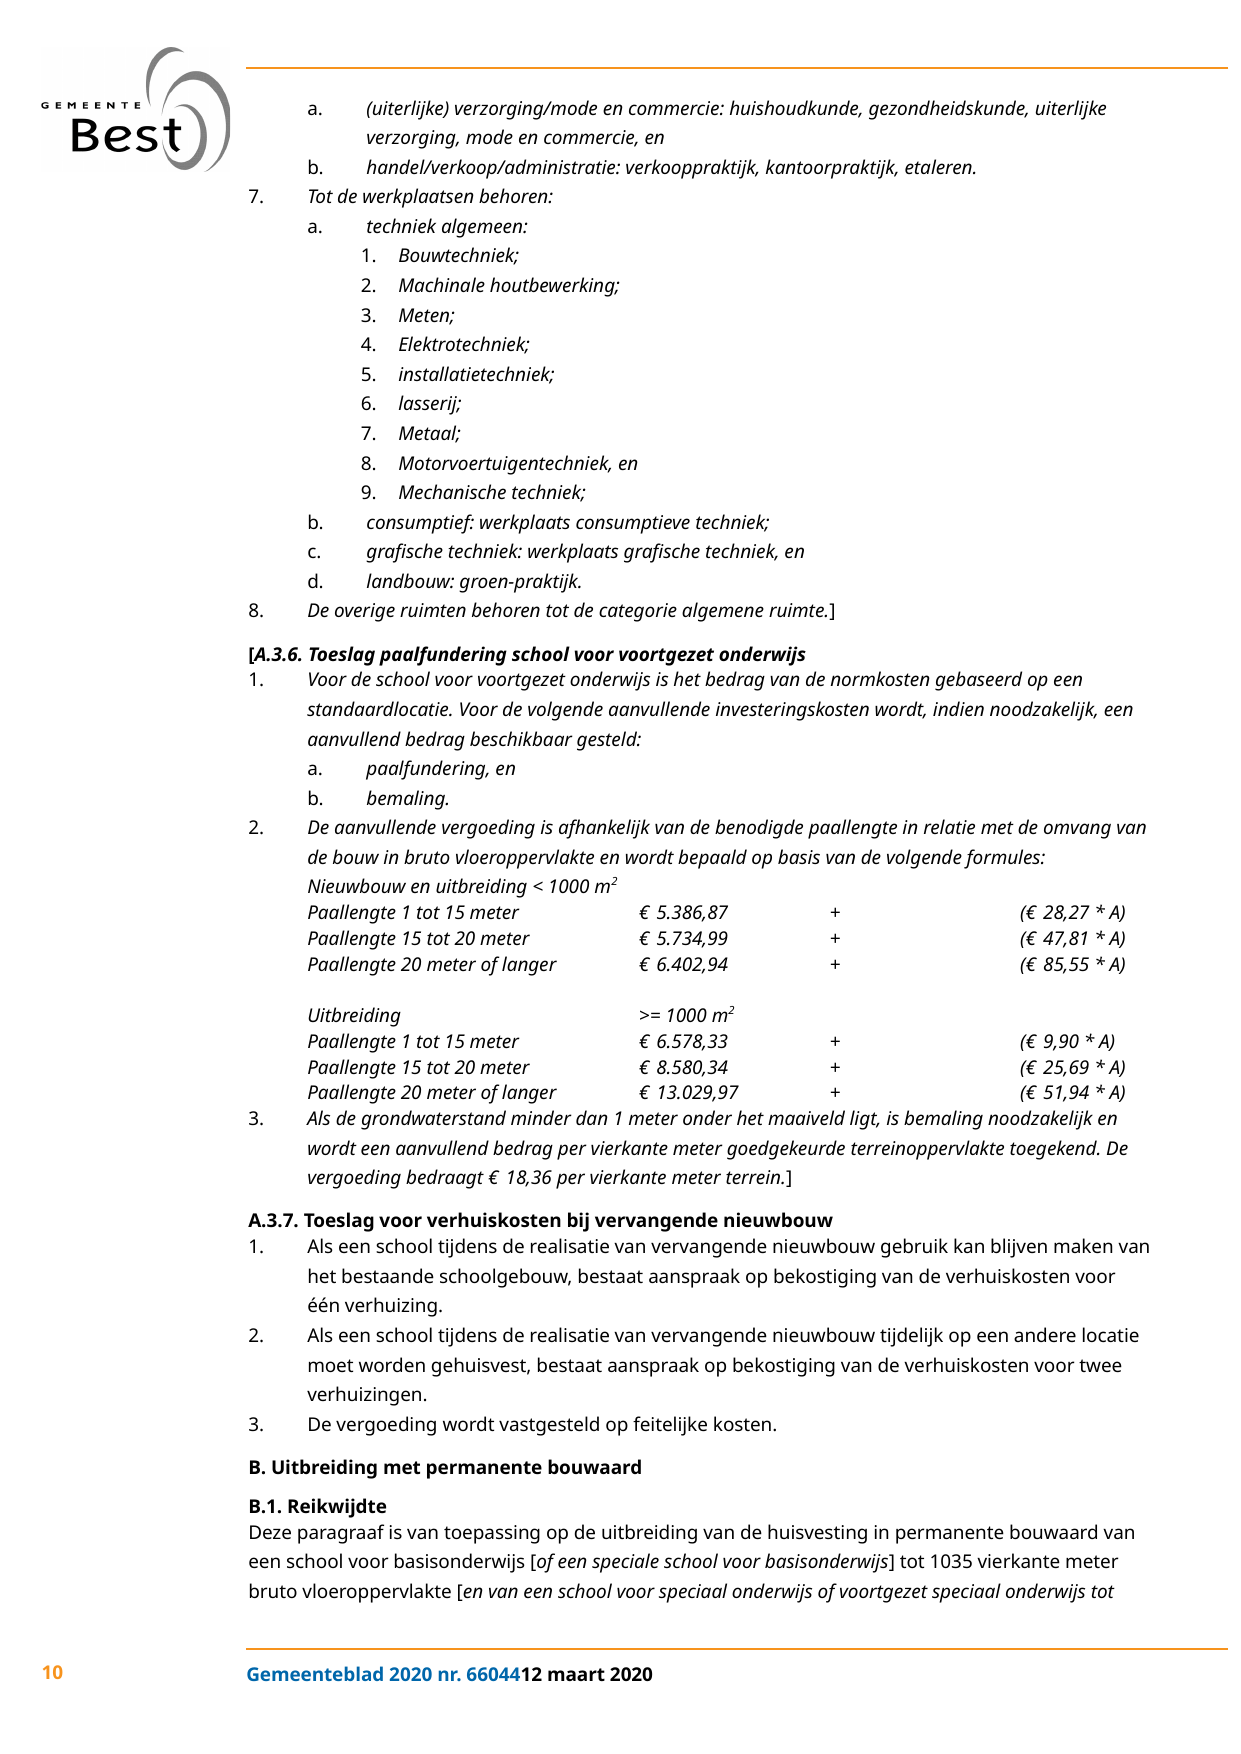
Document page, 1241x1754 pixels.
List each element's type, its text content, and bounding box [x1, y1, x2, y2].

table_cell >= 1000 m2 [639, 1003, 829, 1028]
table_cell Paallengte 1 tot 15 meter [307, 900, 639, 925]
list grafische techniek: werkplaats grafische techniek, en [307, 538, 1152, 564]
table_cell Uitbreiding [307, 1003, 639, 1028]
table_cell + [829, 1028, 1020, 1054]
table_cell (€ 51,94 * A) [1020, 1080, 1211, 1105]
list Als een school tijdens de realisatie van vervangende nieuwbouw gebruik kan blijven maken van het bestaande schoolgebouw, bestaat aanspraak op bekostiging van de verhuiskosten voor één verhuizing. [248, 1233, 1152, 1318]
table_cell [1020, 1003, 1211, 1028]
text Deze paragraaf is van toepassing op de uitbreiding van de huisvesting in permanente bouwaard van een school voor basisonderwijs [of een speciale school voor basisonderwijs] tot 1035 vierkante meter bruto vloeroppervlakte [en van een school voor speciaal onderwijs of voortgezet speciaal onderwijs tot [248, 1519, 1152, 1604]
table_cell € 13.029,97 [639, 1080, 829, 1105]
text A.3.7. Toeslag voor verhuiskosten bij vervangende nieuwbouw [248, 1208, 1152, 1233]
table_header [829, 874, 1020, 899]
table_cell (€ 85,55 * A) [1020, 951, 1211, 977]
list Tot de werkplaatsen behoren: [248, 183, 1152, 209]
table_cell + [829, 1080, 1020, 1105]
list Als de grondwaterstand minder dan 1 meter onder het maaiveld ligt, is bemaling noodzakelijk en wordt een aanvullend bedrag per vierkante meter goedgekeurde terreinoppervlakte toegekend. De vergoeding bedraagt € 18,36 per vierkante meter terrein.] [248, 1105, 1152, 1190]
table_cell [1020, 977, 1211, 1002]
table_cell Paallengte 20 meter of langer [307, 951, 639, 977]
table_cell + [829, 1054, 1020, 1079]
list Mechanische techniek; [361, 479, 1152, 505]
list consumptief: werkplaats consumptieve techniek; [307, 509, 1152, 535]
list Voor de school voor voortgezet onderwijs is het bedrag van de normkosten gebaseerd op een standaardlocatie. Voor de volgende aanvullende investeringskosten wordt, indien noodzakelijk, een aanvullend bedrag beschikbaar gesteld: [248, 667, 1152, 751]
table_cell [307, 977, 639, 1002]
table_cell [829, 1003, 1020, 1028]
list Meten; [361, 302, 1152, 328]
list paalfundering, en [307, 755, 1152, 781]
table_cell + [829, 951, 1020, 977]
text [A.3.6. Toeslag paalfundering school voor voortgezet onderwijs [248, 641, 1152, 667]
table_cell (€ 47,81 * A) [1020, 925, 1211, 951]
list bemaling. [307, 785, 1152, 811]
list (uiterlijke) verzorging/mode en commercie: huishoudkunde, gezondheidskunde, uiterlijke verzorging, mode en commercie, en [307, 95, 1152, 150]
table_cell Paallengte 1 tot 15 meter [307, 1028, 639, 1054]
list Bouwtechniek; [361, 243, 1152, 268]
list Motorvoertuigentechniek, en [361, 450, 1152, 476]
list De overige ruimten behoren tot de categorie algemene ruimte.] [248, 598, 1152, 623]
list Metaal; [361, 420, 1152, 446]
table_cell (€ 9,90 * A) [1020, 1028, 1211, 1054]
table_cell € 5.734,99 [639, 925, 829, 951]
text B.1. Reikwijdte [248, 1493, 1152, 1519]
table_cell + [829, 900, 1020, 925]
text B. Uitbreiding met permanente bouwaard [248, 1454, 1152, 1480]
table_cell (€ 28,27 * A) [1020, 900, 1211, 925]
list Als een school tijdens de realisatie van vervangende nieuwbouw tijdelijk op een andere locatie moet worden gehuisvest, bestaat aanspraak op bekostiging van de verhuiskosten voor twee verhuizingen. [248, 1322, 1152, 1407]
table_cell € 6.578,33 [639, 1028, 829, 1054]
table_cell [639, 977, 829, 1002]
table_cell € 6.402,94 [639, 951, 829, 977]
list De aanvullende vergoeding is afhankelijk van de benodigde paallengte in relatie met de omvang van de bouw in bruto vloeroppervlakte en wordt bepaald op basis van de volgende formules: [248, 814, 1152, 870]
list lasserij; [361, 391, 1152, 416]
table_cell Paallengte 15 tot 20 meter [307, 1054, 639, 1079]
list techniek algemeen: [307, 213, 1152, 239]
table_cell [829, 977, 1020, 1002]
table_cell Paallengte 15 tot 20 meter [307, 925, 639, 951]
picture [41, 47, 231, 172]
list landbouw: groen-praktijk. [307, 568, 1152, 594]
table_header Nieuwbouw en uitbreiding < 1000 m2 [307, 874, 639, 899]
table_header [639, 874, 829, 899]
list Elektrotechniek; [361, 331, 1152, 357]
table_cell (€ 25,69 * A) [1020, 1054, 1211, 1079]
list installatietechniek; [361, 361, 1152, 387]
table_cell + [829, 925, 1020, 951]
list handel/verkoop/administratie: verkooppraktijk, kantoorpraktijk, etaleren. [307, 154, 1152, 180]
table_cell € 5.386,87 [639, 900, 829, 925]
table_cell € 8.580,34 [639, 1054, 829, 1079]
table_cell Paallengte 20 meter of langer [307, 1080, 639, 1105]
table_header [1020, 874, 1211, 899]
list De vergoeding wordt vastgesteld op feitelijke kosten. [248, 1411, 1152, 1437]
list Machinale houtbewerking; [361, 272, 1152, 298]
